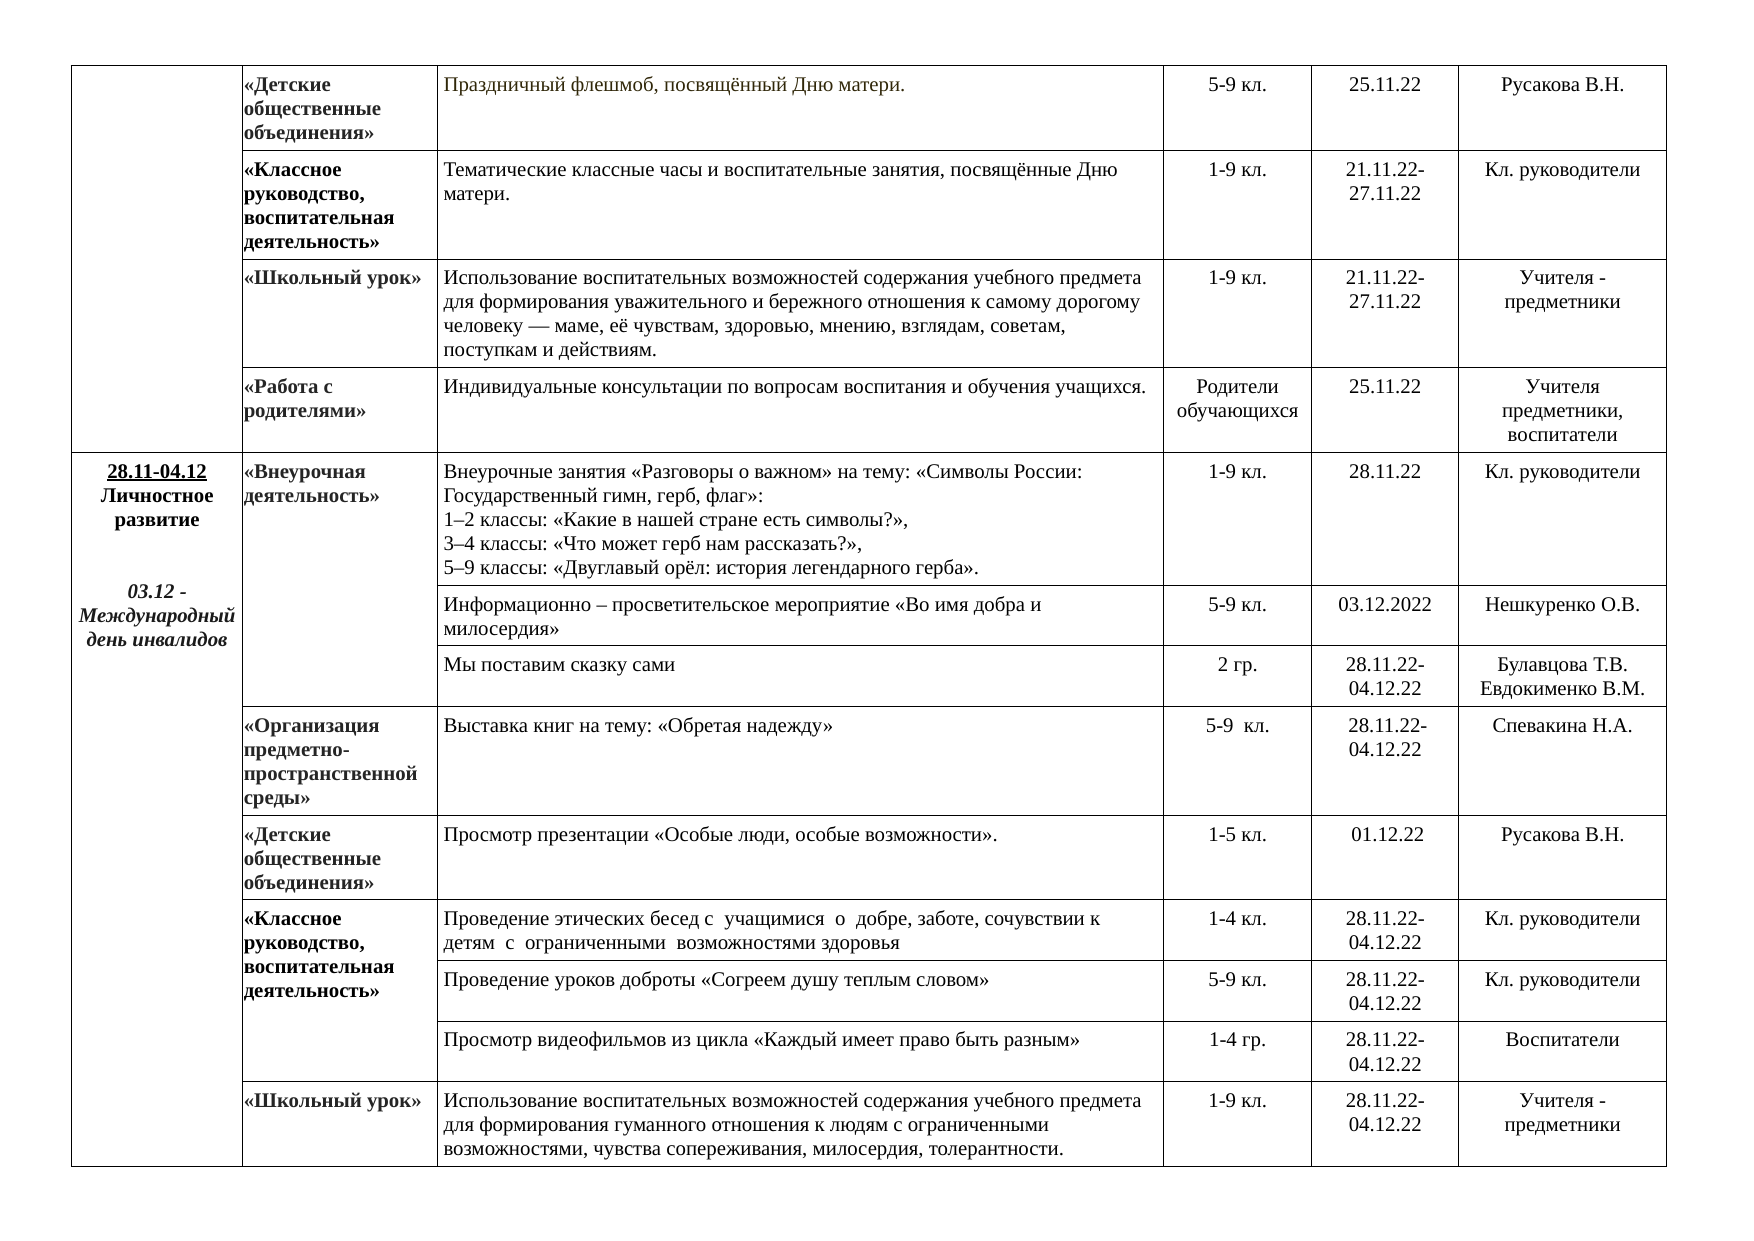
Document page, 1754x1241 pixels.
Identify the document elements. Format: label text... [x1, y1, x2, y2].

table_cell «Классное руководство, воспитательная деятельность» [243, 900, 437, 1081]
table_cell 1-4 кл. [1164, 900, 1311, 960]
table_cell «Классное руководство, воспитательная деятельность» [243, 151, 437, 258]
table_cell 5-9 кл. [1164, 707, 1311, 815]
table_cell Кл. руководители [1459, 900, 1666, 960]
table_cell Булавцова Т.В. Евдокименко В.М. [1459, 646, 1666, 706]
table_cell Кл. руководители [1459, 961, 1666, 1021]
table_cell «Детские общественные объединения» [243, 66, 437, 150]
table_cell 25.11.22 [1312, 368, 1458, 452]
table_cell Проведение этических бесед с учащимися о добре, заботе, сочувствии к детям с ограниченными возможностями здоровья [438, 900, 1163, 960]
table_cell «Организация предметно-пространственной среды» [243, 707, 437, 815]
table_cell Информационно – просветительское мероприятие «Во имя добра и милосердия» [438, 586, 1163, 645]
table_cell Использование воспитательных возможностей содержания учебного предмета для формирования уважительного и бережного отношения к самому дорогому человеку — маме, её чувствам, здоровью, мнению, взглядам, советам, поступкам и действиям. [438, 260, 1163, 367]
table_cell Внеурочные занятия «Разговоры о важном» на тему: «Символы России: Государственный гимн, герб, флаг»: 1–2 классы: «Какие в нашей стране есть символы?», 3–4 классы: «Что может герб нам рассказать?», 5–9 классы: «Двуглавый орёл: история легендарного герба». [438, 453, 1163, 585]
table_cell Использование воспитательных возможностей содержания учебного предмета для формирования гуманного отношения к людям с ограниченными возможностями, чувства сопереживания, милосердия, толерантности. [438, 1082, 1163, 1166]
table_cell Просмотр видеофильмов из цикла «Каждый имеет право быть разным» [438, 1022, 1163, 1081]
table_cell 21.11.22-27.11.22 [1312, 151, 1458, 258]
table_cell 28.11.22-04.12.22 [1312, 1022, 1458, 1081]
table_cell 28.11-04.12 Личностное развитие 03.12 - Международный день инвалидов [72, 453, 242, 1166]
table_cell 2 гр. [1164, 646, 1311, 706]
table_cell Учителя предметники, воспитатели [1459, 368, 1666, 452]
table_cell Тематические классные часы и воспитательные занятия, посвящённые Дню матери. [438, 151, 1163, 258]
table_cell 28.11.22 [1312, 453, 1458, 585]
table_cell 5-9 кл. [1164, 586, 1311, 645]
table_cell Просмотр презентации «Особые люди, особые возможности». [438, 816, 1163, 899]
table_cell 1-9 кл. [1164, 453, 1311, 585]
table_cell 5-9 кл. [1164, 961, 1311, 1021]
table_cell Русакова В.Н. [1459, 66, 1666, 150]
table_cell 28.11.22-04.12.22 [1312, 1082, 1458, 1166]
table_cell 1-4 гр. [1164, 1022, 1311, 1081]
table_cell 1-9 кл. [1164, 1082, 1311, 1166]
table_cell 21.11.22-27.11.22 [1312, 260, 1458, 367]
table_cell Выставка книг на тему: «Обретая надежду» [438, 707, 1163, 815]
table_cell «Школьный урок» [243, 260, 437, 367]
table_cell «Школьный урок» [243, 1082, 437, 1166]
table_cell Кл. руководители [1459, 151, 1666, 258]
table_cell 28.11.22-04.12.22 [1312, 900, 1458, 960]
table_cell Воспитатели [1459, 1022, 1666, 1081]
table_cell Кл. руководители [1459, 453, 1666, 585]
table_cell 1-5 кл. [1164, 816, 1311, 899]
table_cell 28.11.22-04.12.22 [1312, 707, 1458, 815]
table_cell 03.12.2022 [1312, 586, 1458, 645]
table_cell 28.11.22-04.12.22 [1312, 961, 1458, 1021]
table_cell 1-9 кл. [1164, 151, 1311, 258]
table_cell «Внеурочная деятельность» [243, 453, 437, 706]
table_cell Русакова В.Н. [1459, 816, 1666, 899]
table_cell Индивидуальные консультации по вопросам воспитания и обучения учащихся. [438, 368, 1163, 452]
table_cell Проведение уроков доброты «Согреем душу теплым словом» [438, 961, 1163, 1021]
table_cell 5-9 кл. [1164, 66, 1311, 150]
table_cell «Детские общественные объединения» [243, 816, 437, 899]
table_cell Родители обучающихся [1164, 368, 1311, 452]
table_cell 1-9 кл. [1164, 260, 1311, 367]
table_cell Спевакина Н.А. [1459, 707, 1666, 815]
table_cell Учителя - предметники [1459, 1082, 1666, 1166]
table_cell «Работа с родителями» [243, 368, 437, 452]
table_cell Праздничный флешмоб, посвящённый Дню матери. [438, 66, 1163, 150]
table_cell 25.11.22 [1312, 66, 1458, 150]
table_cell 28.11.22-04.12.22 [1312, 646, 1458, 706]
table_cell 01.12.22 [1312, 816, 1458, 899]
table_cell Нешкуренко О.В. [1459, 586, 1666, 645]
table_cell Мы поставим сказку сами [438, 646, 1163, 706]
table_cell Учителя - предметники [1459, 260, 1666, 367]
